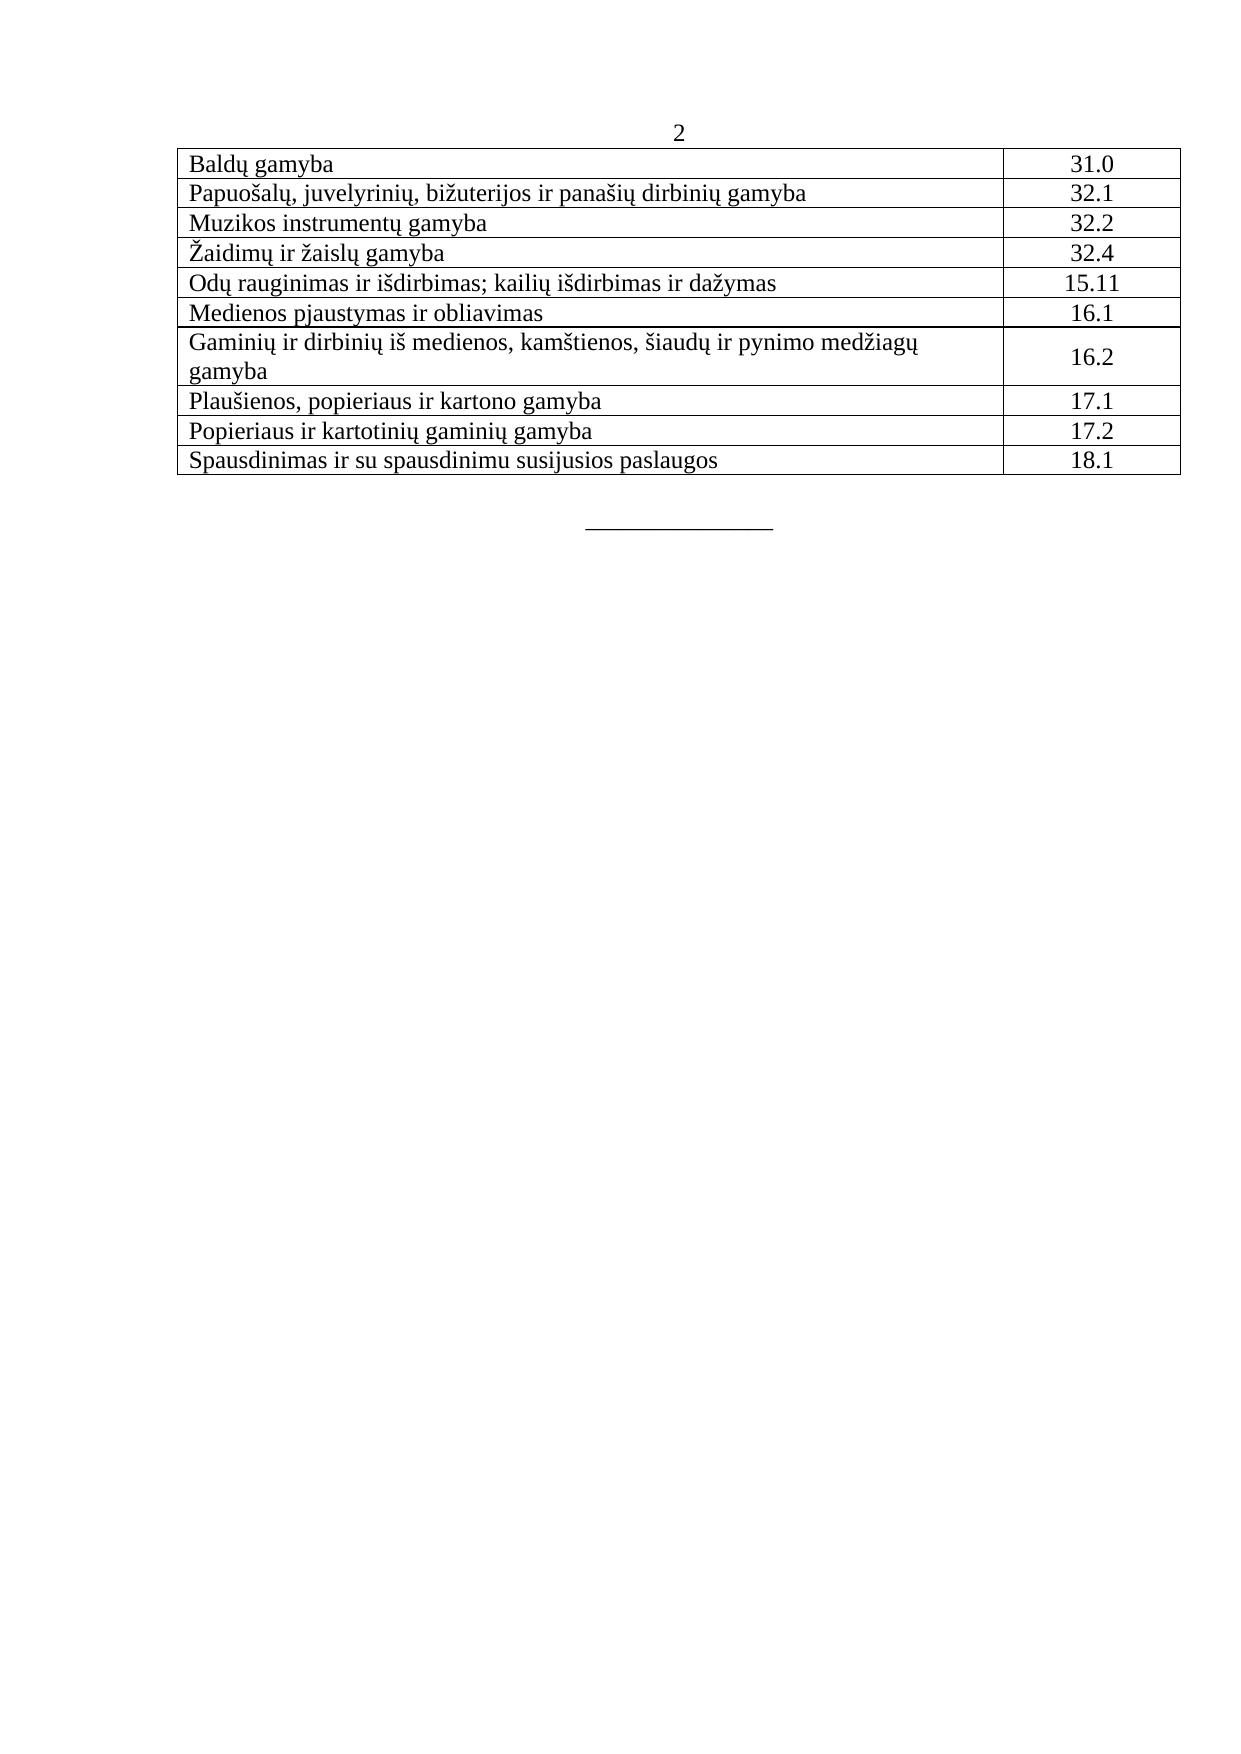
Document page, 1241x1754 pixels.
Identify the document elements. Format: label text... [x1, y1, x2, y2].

table_cell 16.2 [1004, 328, 1180, 385]
table_cell 32.2 [1004, 208, 1180, 237]
table_cell Baldų gamyba [178, 149, 1003, 177]
table_cell 32.4 [1004, 238, 1180, 267]
table_cell Plaušienos, popieriaus ir kartono gamyba [178, 386, 1003, 415]
table_cell 32.1 [1004, 179, 1180, 207]
table_cell 18.1 [1004, 446, 1180, 474]
table_cell Medienos pjaustymas ir obliavimas [178, 298, 1003, 326]
table_cell Gaminių ir dirbinių iš medienos, kamštienos, šiaudų ir pynimo medžiagų gamyba [178, 328, 1003, 385]
table_cell 16.1 [1004, 298, 1180, 326]
table_cell Žaidimų ir žaislų gamyba [178, 238, 1003, 267]
table_cell Papuošalų, juvelyrinių, bižuterijos ir panašių dirbinių gamyba [178, 179, 1003, 207]
table_cell 17.1 [1004, 386, 1180, 415]
text _______________ [177, 504, 1181, 533]
table_cell Odų rauginimas ir išdirbimas; kailių išdirbimas ir dažymas [178, 268, 1003, 297]
table_cell 15.11 [1004, 268, 1180, 297]
table_cell 17.2 [1004, 416, 1180, 444]
table_cell Popieriaus ir kartotinių gaminių gamyba [178, 416, 1003, 444]
table_cell Muzikos instrumentų gamyba [178, 208, 1003, 237]
table_cell 31.0 [1004, 149, 1180, 177]
table_cell Spausdinimas ir su spausdinimu susijusios paslaugos [178, 446, 1003, 474]
